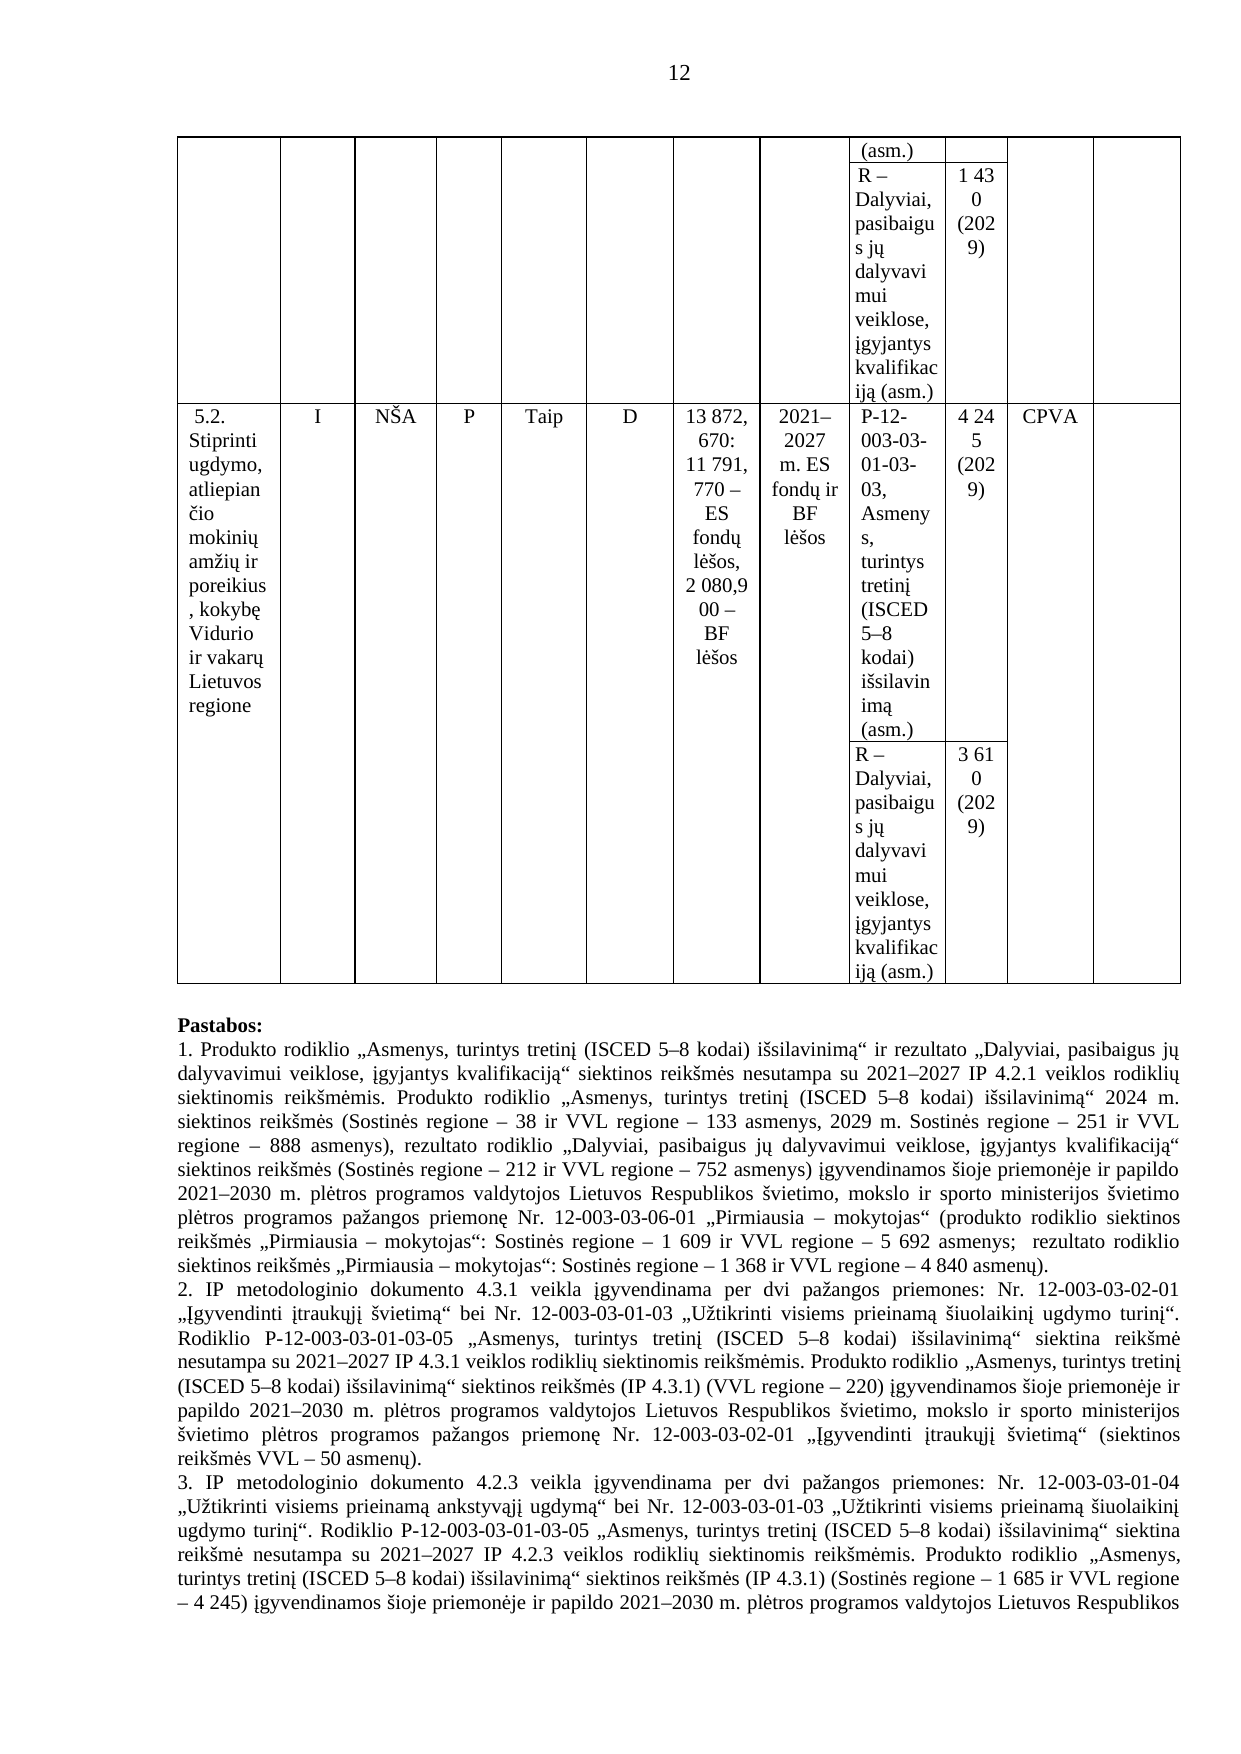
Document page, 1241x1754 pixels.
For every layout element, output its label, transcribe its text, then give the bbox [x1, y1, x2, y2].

table_cell [674, 138, 759, 403]
table_cell 4 245 (2029) [946, 404, 1007, 741]
text 2. IP metodologinio dokumento 4.3.1 veikla įgyvendinama per dvi pažangos priemones: Nr. 12-003-03-02-01 „Įgyvendinti įtraukųjį švietimą“ bei Nr. 12-003-03-01-03 „Užtikrinti visiems prieinamą šiuolaikinį ugdymo turinį“. Rodiklio P-12-003-03-01-03-05 „Asmenys, turintys tretinį (ISCED 5–8 kodai) išsilavinimą“ siektina reikšmė nesutampa su 2021–2027 IP 4.3.1 veiklos rodiklių siektinomis reikšmėmis. Produkto rodiklio „Asmenys, turintys tretinį (ISCED 5–8 kodai) išsilavinimą“ siektinos reikšmės (IP 4.3.1) (VVL regione – 220) įgyvendinamos šioje priemonėje ir papildo 2021–2030 m. plėtros programos valdytojos Lietuvos Respublikos švietimo, mokslo ir sporto ministerijos švietimo plėtros programos pažangos priemonę Nr. 12-003-03-02-01 „Įgyvendinti įtraukųjį švietimą“ (siektinos reikšmės VVL – 50 asmenų). [177, 1277, 1181, 1470]
table_cell [502, 138, 586, 403]
table_cell 3 610 (2029) [946, 742, 1007, 983]
table_cell I [281, 404, 354, 983]
table_cell [281, 138, 354, 403]
table_cell P-12-003-03-01-03-03, Asmenys, turintys tretinį (ISCED 5–8 kodai) išsilavinimą (asm.) [850, 404, 945, 741]
table_cell NŠA [356, 404, 436, 983]
table_cell (asm.) [850, 138, 945, 162]
table_cell CPVA [1008, 404, 1093, 983]
table_cell R – Dalyviai, pasibaigus jų dalyvavimui veiklose, įgyjantys kvalifikaciją (asm.) [850, 163, 945, 403]
table_cell [1094, 138, 1180, 403]
table_cell 2021–2027 m. ES fondų ir BF lėšos [761, 404, 849, 983]
table_cell [1008, 138, 1093, 403]
table_cell D [587, 404, 673, 983]
table_cell R – Dalyviai, pasibaigus jų dalyvavimui veiklose, įgyjantys kvalifikaciją (asm.) [850, 742, 945, 983]
table_cell [178, 138, 280, 403]
table_cell [437, 138, 501, 403]
table_cell [946, 138, 1007, 162]
table_cell [587, 138, 673, 403]
table_cell 5.2. Stiprinti ugdymo, atliepiančio mokinių amžių ir poreikius, kokybę Vidurio ir vakarų Lietuvos regione [178, 404, 280, 983]
text 1. Produkto rodiklio „Asmenys, turintys tretinį (ISCED 5–8 kodai) išsilavinimą“ ir rezultato „Dalyviai, pasibaigus jų dalyvavimui veiklose, įgyjantys kvalifikaciją“ siektinos reikšmės nesutampa su 2021–2027 IP 4.2.1 veiklos rodiklių siektinomis reikšmėmis. Produkto rodiklio „Asmenys, turintys tretinį (ISCED 5–8 kodai) išsilavinimą“ 2024 m. siektinos reikšmės (Sostinės regione – 38 ir VVL regione – 133 asmenys, 2029 m. Sostinės regione – 251 ir VVL regione – 888 asmenys), rezultato rodiklio „Dalyviai, pasibaigus jų dalyvavimui veiklose, įgyjantys kvalifikaciją“ siektinos reikšmės (Sostinės regione – 212 ir VVL regione – 752 asmenys) įgyvendinamos šioje priemonėje ir papildo 2021–2030 m. plėtros programos valdytojos Lietuvos Respublikos švietimo, mokslo ir sporto ministerijos švietimo plėtros programos pažangos priemonę Nr. 12-003-03-06-01 „Pirmiausia – mokytojas“ (produkto rodiklio siektinos reikšmės „Pirmiausia – mokytojas“: Sostinės regione – 1 609 ir VVL regione – 5 692 asmenys; rezultato rodiklio siektinos reikšmės „Pirmiausia – mokytojas“: Sostinės regione – 1 368 ir VVL regione – 4 840 asmenų). [177, 1037, 1181, 1277]
table_cell P [437, 404, 501, 983]
text Pastabos: [177, 1013, 1181, 1037]
table_cell 1 430 (2029) [946, 163, 1007, 403]
table_cell 13 872,670: 11 791,770 – ES fondų lėšos, 2 080,900 – BF lėšos [674, 404, 759, 983]
table_cell [761, 138, 849, 403]
text 3. IP metodologinio dokumento 4.2.3 veikla įgyvendinama per dvi pažangos priemones: Nr. 12-003-03-01-04 „Užtikrinti visiems prieinamą ankstyvąjį ugdymą“ bei Nr. 12-003-03-01-03 „Užtikrinti visiems prieinamą šiuolaikinį ugdymo turinį“. Rodiklio P-12-003-03-01-03-05 „Asmenys, turintys tretinį (ISCED 5–8 kodai) išsilavinimą“ siektina reikšmė nesutampa su 2021–2027 IP 4.2.3 veiklos rodiklių siektinomis reikšmėmis. Produkto rodiklio „Asmenys, turintys tretinį (ISCED 5–8 kodai) išsilavinimą“ siektinos reikšmės (IP 4.3.1) (Sostinės regione – 1 685 ir VVL regione – 4 245) įgyvendinamos šioje priemonėje ir papildo 2021–2030 m. plėtros programos valdytojos Lietuvos Respublikos [177, 1470, 1181, 1614]
table_cell [1094, 404, 1180, 983]
table_cell Taip [502, 404, 586, 983]
table_cell [356, 138, 436, 403]
